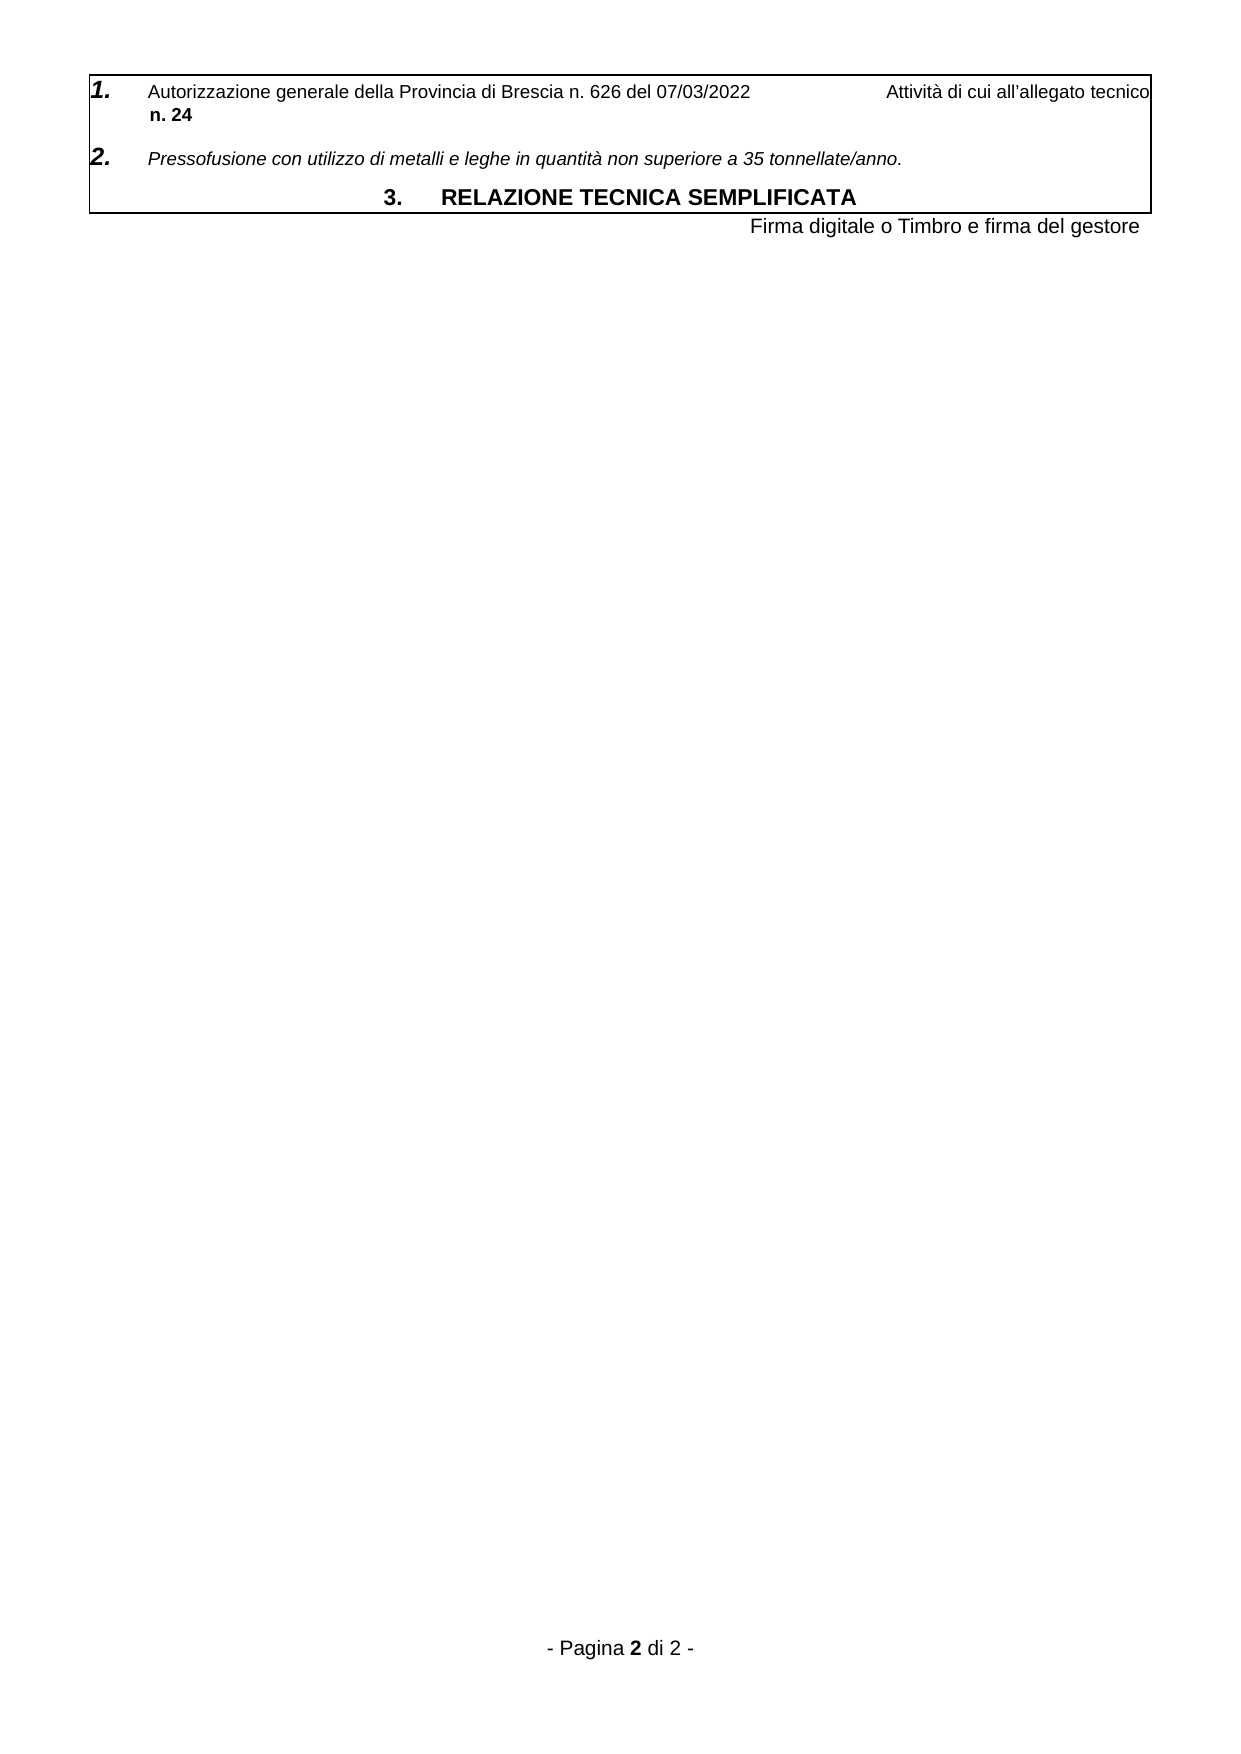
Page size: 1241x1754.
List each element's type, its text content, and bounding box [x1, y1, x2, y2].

text Firma digitale o Timbro e firma del gestore [738, 214, 1152, 238]
